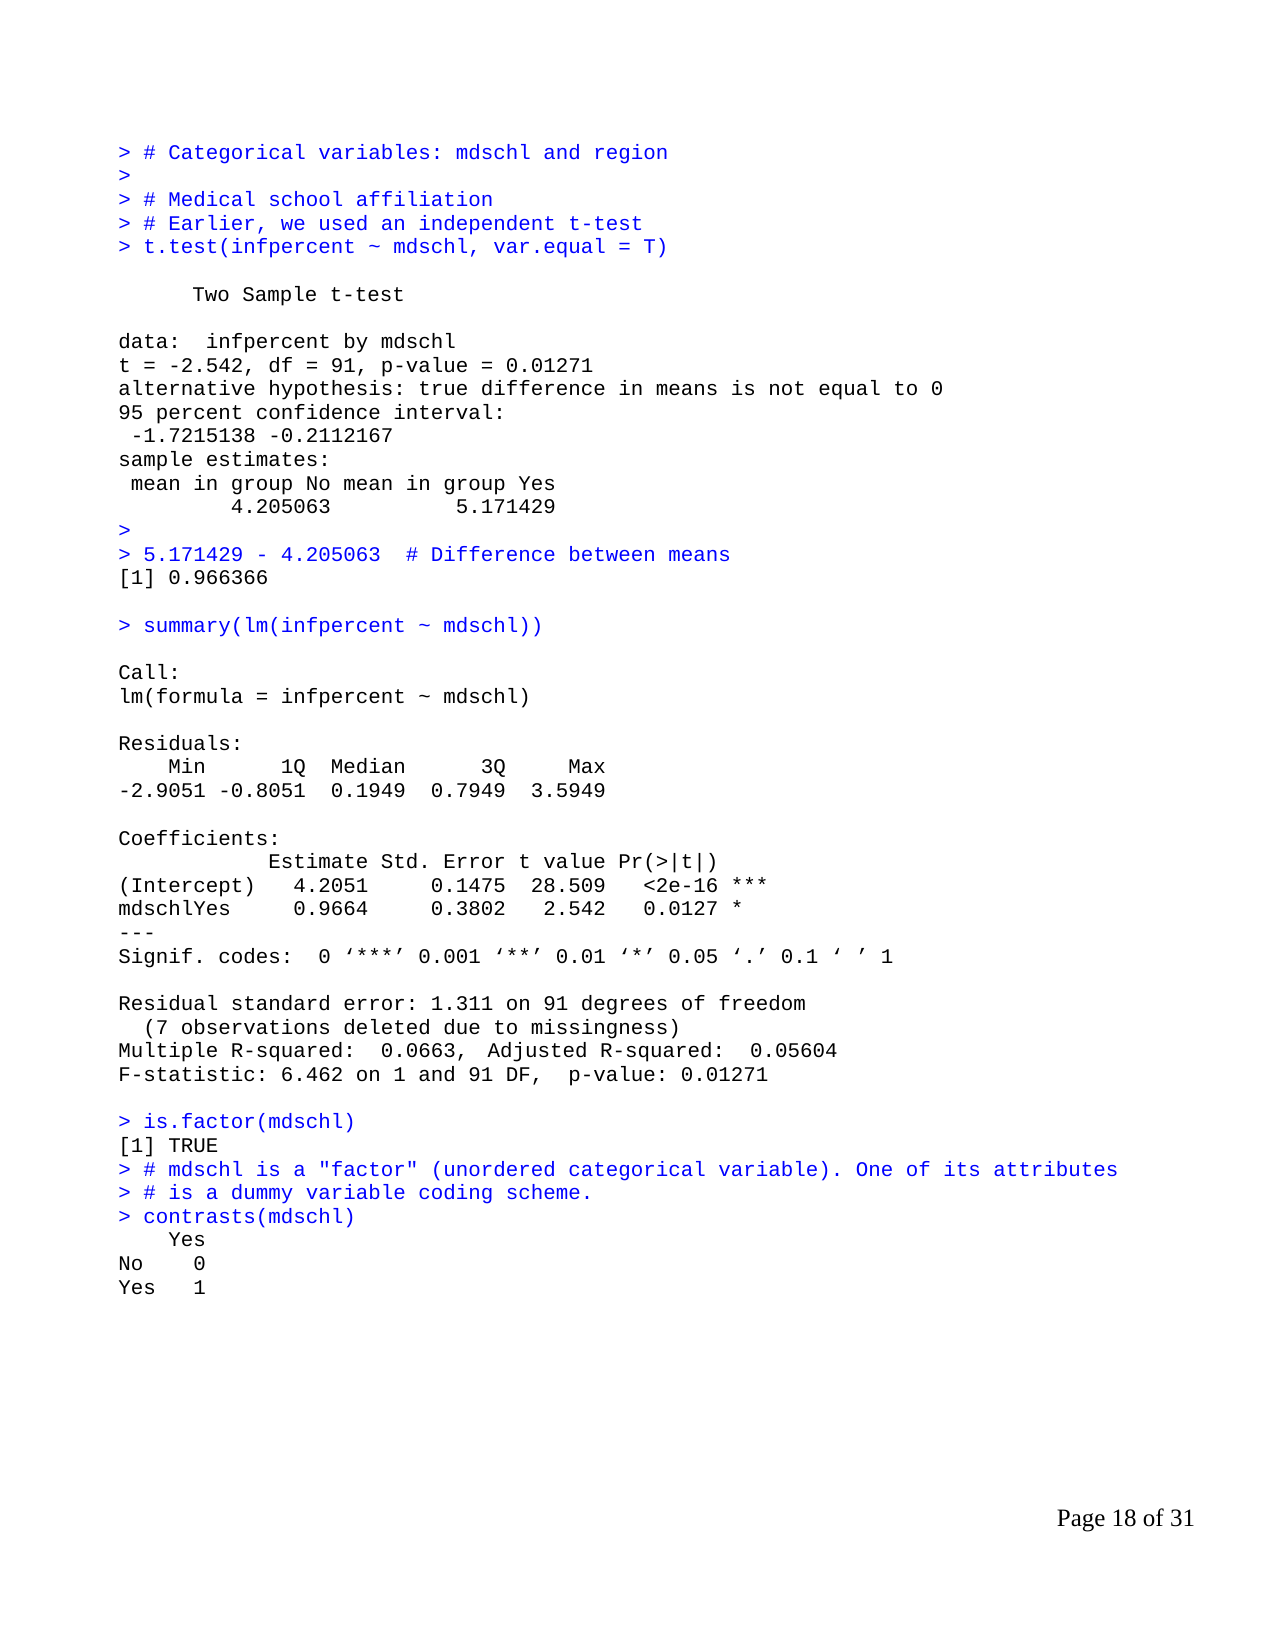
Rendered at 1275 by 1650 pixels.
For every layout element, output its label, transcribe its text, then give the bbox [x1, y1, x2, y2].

text Min 1Q Median 3Q Max [118, 757, 1198, 780]
text --- [118, 922, 1198, 946]
text Yes [118, 1229, 1198, 1253]
text > # is a dummy variable coding scheme. [118, 1182, 1198, 1206]
text (7 observations deleted due to missingness) [118, 1017, 1198, 1040]
text Multiple R-squared: 0.0663, Adjusted R-squared: 0.05604 [118, 1040, 1198, 1064]
text > # Categorical variables: mdschl and region [118, 142, 1198, 165]
text > # Earlier, we used an independent t-test [118, 213, 1198, 236]
text > is.factor(mdschl) [118, 1111, 1198, 1135]
text Yes 1 [118, 1277, 1198, 1300]
text Coefficients: [118, 827, 1198, 851]
text -2.9051 -0.8051 0.1949 0.7949 3.5949 [118, 780, 1198, 804]
text > 5.171429 - 4.205063 # Difference between means [118, 544, 1198, 567]
text 4.205063 5.171429 [118, 496, 1198, 520]
text > [118, 520, 1198, 544]
text Call: [118, 662, 1198, 686]
text Estimate Std. Error t value Pr(>|t|) [118, 851, 1198, 875]
text Residuals: [118, 733, 1198, 757]
text > [118, 165, 1198, 189]
text > t.test(infpercent ~ mdschl, var.equal = T) [118, 236, 1198, 260]
text > # Medical school affiliation [118, 189, 1198, 213]
text alternative hypothesis: true difference in means is not equal to 0 [118, 378, 1198, 402]
text F-statistic: 6.462 on 1 and 91 DF, p-value: 0.01271 [118, 1064, 1198, 1088]
text > summary(lm(infpercent ~ mdschl)) [118, 615, 1198, 638]
text (Intercept) 4.2051 0.1475 28.509 <2e-16 *** [118, 875, 1198, 898]
text [1] TRUE [118, 1135, 1198, 1158]
text sample estimates: [118, 449, 1198, 473]
text data: infpercent by mdschl [118, 331, 1198, 354]
text -1.7215138 -0.2112167 [118, 426, 1198, 449]
text mdschlYes 0.9664 0.3802 2.542 0.0127 * [118, 898, 1198, 922]
text No 0 [118, 1253, 1198, 1277]
text Residual standard error: 1.311 on 91 degrees of freedom [118, 993, 1198, 1017]
text > contrasts(mdschl) [118, 1206, 1198, 1229]
text t = -2.542, df = 91, p-value = 0.01271 [118, 354, 1198, 378]
text Two Sample t-test [118, 284, 1198, 307]
text Signif. codes: 0 ‘***’ 0.001 ‘**’ 0.01 ‘*’ 0.05 ‘.’ 0.1 ‘ ’ 1 [118, 946, 1198, 969]
text lm(formula = infpercent ~ mdschl) [118, 686, 1198, 709]
text [1] 0.966366 [118, 567, 1198, 591]
text mean in group No mean in group Yes [118, 473, 1198, 496]
text 95 percent confidence interval: [118, 402, 1198, 426]
text > # mdschl is a "factor" (unordered categorical variable). One of its attributes [118, 1158, 1198, 1182]
